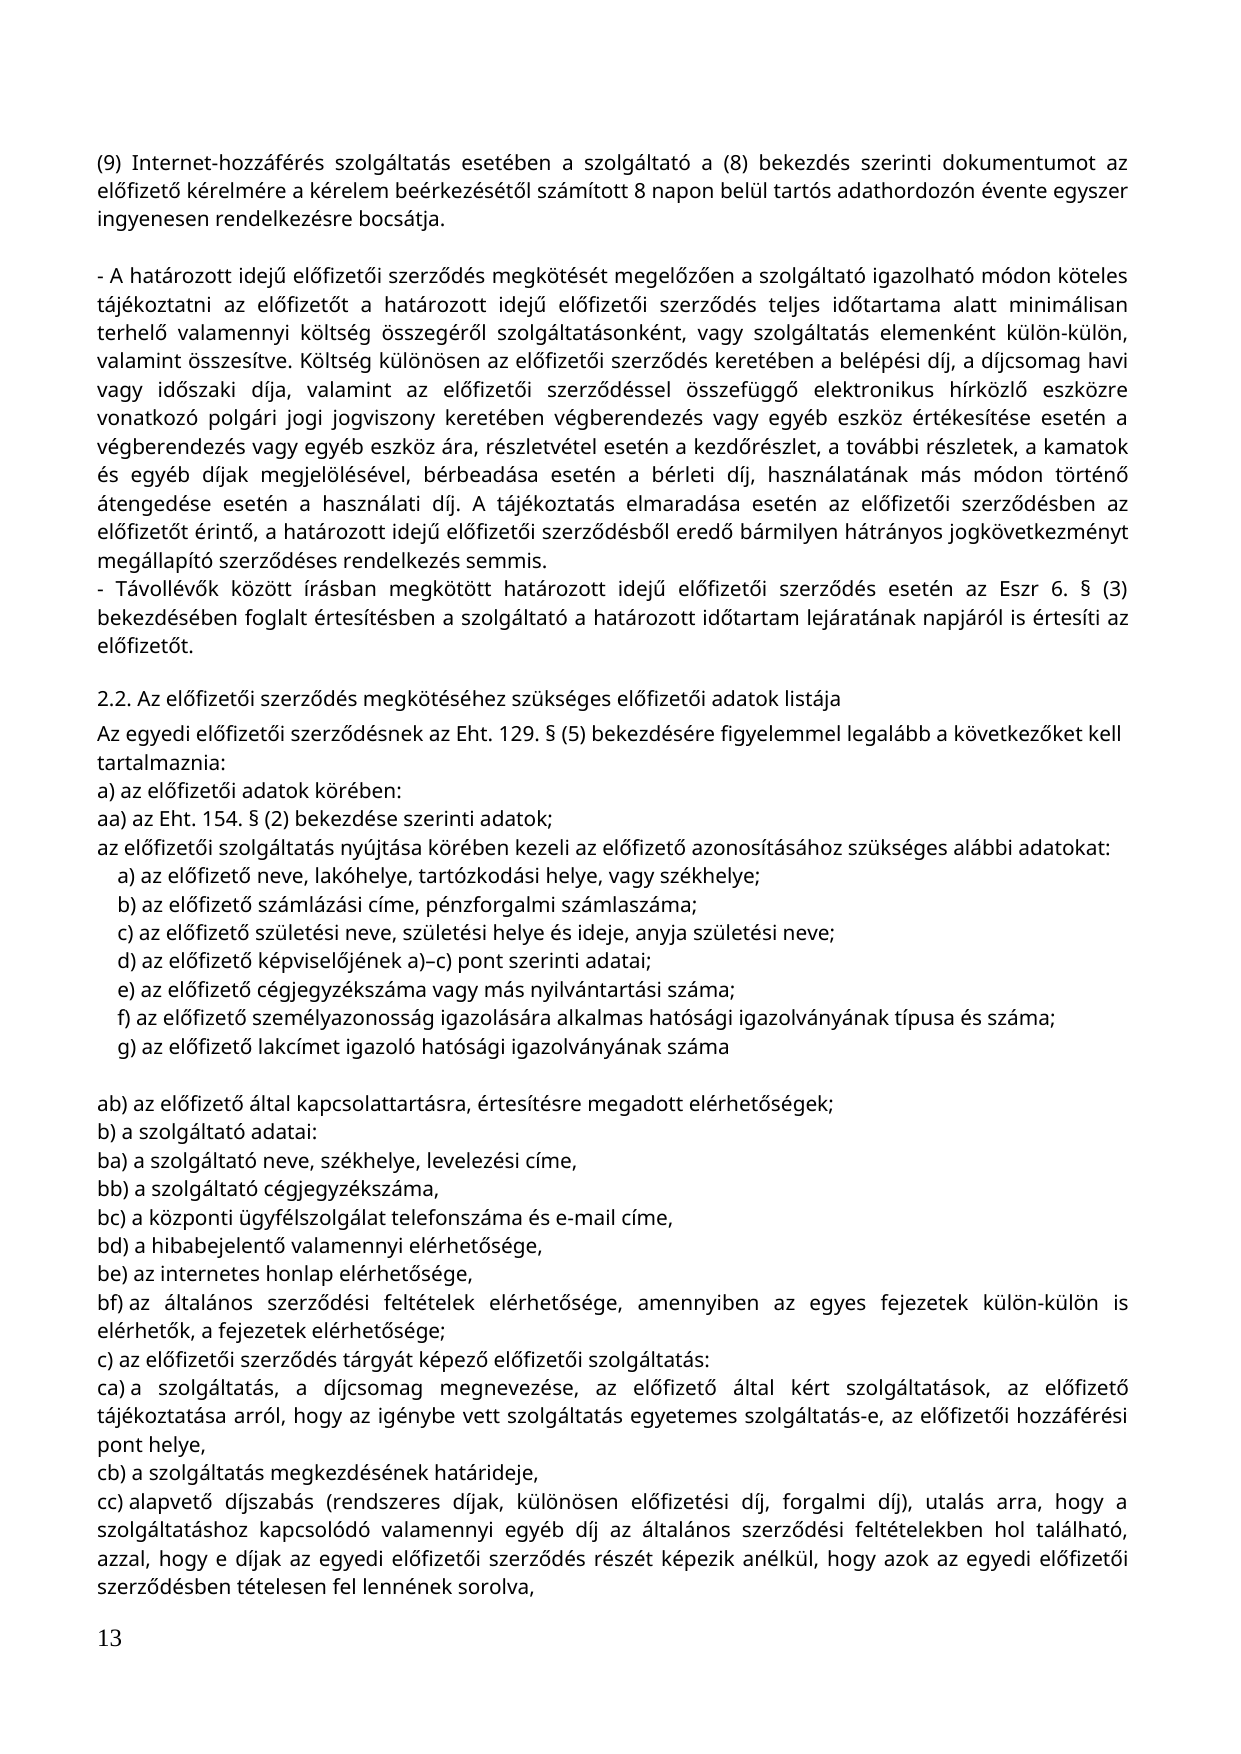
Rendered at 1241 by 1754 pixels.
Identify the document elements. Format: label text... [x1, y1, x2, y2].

text a) az előfizető neve, lakóhelye, tartózkodási helye, vagy székhelye; [112, 861, 1130, 890]
text b) az előfizető számlázási címe, pénzforgalmi számlaszáma; [112, 890, 1130, 918]
text Az egyedi előfizetői szerződésnek az Eht. 129. § (5) bekezdésére figyelemmel legalább a következőket kell tartalmaznia: [97, 719, 1130, 776]
text d) az előfizető képviselőjének a)–c) pont szerinti adatai; [112, 947, 1130, 975]
text cc) alapvető díjszabás (rendszeres díjak, különösen előfizetési díj, forgalmi díj), utalás arra, hogy a szolgáltatáshoz kapcsolódó valamennyi egyéb díj az általános szerződési feltételekben hol található, azzal, hogy e díjak az egyedi előfizetői szerződés részét képezik anélkül, hogy azok az egyedi előfizetői szerződésben tételesen fel lennének sorolva, [97, 1487, 1130, 1601]
text - A határozott idejű előfizetői szerződés megkötését megelőzően a szolgáltató igazolható módon köteles tájékoztatni az előfizetőt a határozott idejű előfizetői szerződés teljes időtartama alatt minimálisan terhelő valamennyi költség összegéről szolgáltatásonként, vagy szolgáltatás elemenként külön-külön, valamint összesítve. Költség különösen az előfizetői szerződés keretében a belépési díj, a díjcsomag havi vagy időszaki díja, valamint az előfizetői szerződéssel összefüggő elektronikus hírközlő eszközre vonatkozó polgári jogi jogviszony keretében végberendezés vagy egyéb eszköz értékesítése esetén a végberendezés vagy egyéb eszköz ára, részletvétel esetén a kezdőrészlet, a további részletek, a kamatok és egyéb díjak megjelölésével, bérbeadása esetén a bérleti díj, használatának más módon történő átengedése esetén a használati díj. A tájékoztatás elmaradása esetén az előfizetői szerződésben az előfizetőt érintő, a határozott idejű előfizetői szerződésből eredő bármilyen hátrányos jogkövetkezményt megállapító szerződéses rendelkezés semmis. [97, 261, 1130, 574]
text c) az előfizetői szerződés tárgyát képező előfizetői szolgáltatás: [97, 1345, 1130, 1373]
text ca) a szolgáltatás, a díjcsomag megnevezése, az előfizető által kért szolgáltatások, az előfizető tájékoztatása arról, hogy az igénybe vett szolgáltatás egyetemes szolgáltatás-e, az előfizetői hozzáférési pont helye, [97, 1373, 1130, 1458]
text (9) Internet-hozzáférés szolgáltatás esetében a szolgáltató a (8) bekezdés szerinti dokumentumot az előfizető kérelmére a kérelem beérkezésétől számított 8 napon belül tartós adathordozón évente egyszer ingyenesen rendelkezésre bocsátja. [97, 148, 1130, 233]
text cb) a szolgáltatás megkezdésének határideje, [97, 1458, 1130, 1487]
text g) az előfizető lakcímet igazoló hatósági igazolványának száma [112, 1032, 1130, 1060]
text ba) a szolgáltató neve, székhelye, levelezési címe, [97, 1146, 1130, 1174]
text b) a szolgáltató adatai: [97, 1117, 1130, 1146]
text bf) az általános szerződési feltételek elérhetősége, amennyiben az egyes fejezetek külön-külön is elérhetők, a fejezetek elérhetősége; [97, 1288, 1130, 1345]
text a) az előfizetői adatok körében: [97, 776, 1130, 804]
text az előfizetői szolgáltatás nyújtása körében kezeli az előfizető azonosításához szükséges alábbi adatokat: [97, 833, 1130, 861]
text aa) az Eht. 154. § (2) bekezdése szerinti adatok; [97, 804, 1130, 833]
text e) az előfizető cégjegyzékszáma vagy más nyilvántartási száma; [112, 975, 1130, 1003]
text - Távollévők között írásban megkötött határozott idejű előfizetői szerződés esetén az Eszr 6. § (3) bekezdésében foglalt értesítésben a szolgáltató a határozott időtartam lejáratának napjáról is értesíti az előfizetőt. [97, 574, 1130, 659]
text bc) a központi ügyfélszolgálat telefonszáma és e-mail címe, [97, 1203, 1130, 1231]
text bb) a szolgáltató cégjegyzékszáma, [97, 1174, 1130, 1203]
text c) az előfizető születési neve, születési helye és ideje, anyja születési neve; [112, 918, 1130, 947]
text f) az előfizető személyazonosság igazolására alkalmas hatósági igazolványának típusa és száma; [112, 1003, 1130, 1032]
text ab) az előfizető által kapcsolattartásra, értesítésre megadott elérhetőségek; [97, 1089, 1130, 1117]
subtitle 2.2. Az előfizetői szerződés megkötéséhez szükséges előfizetői adatok listája [97, 684, 1130, 713]
text be) az internetes honlap elérhetősége, [97, 1259, 1130, 1288]
text bd) a hibabejelentő valamennyi elérhetősége, [97, 1231, 1130, 1259]
